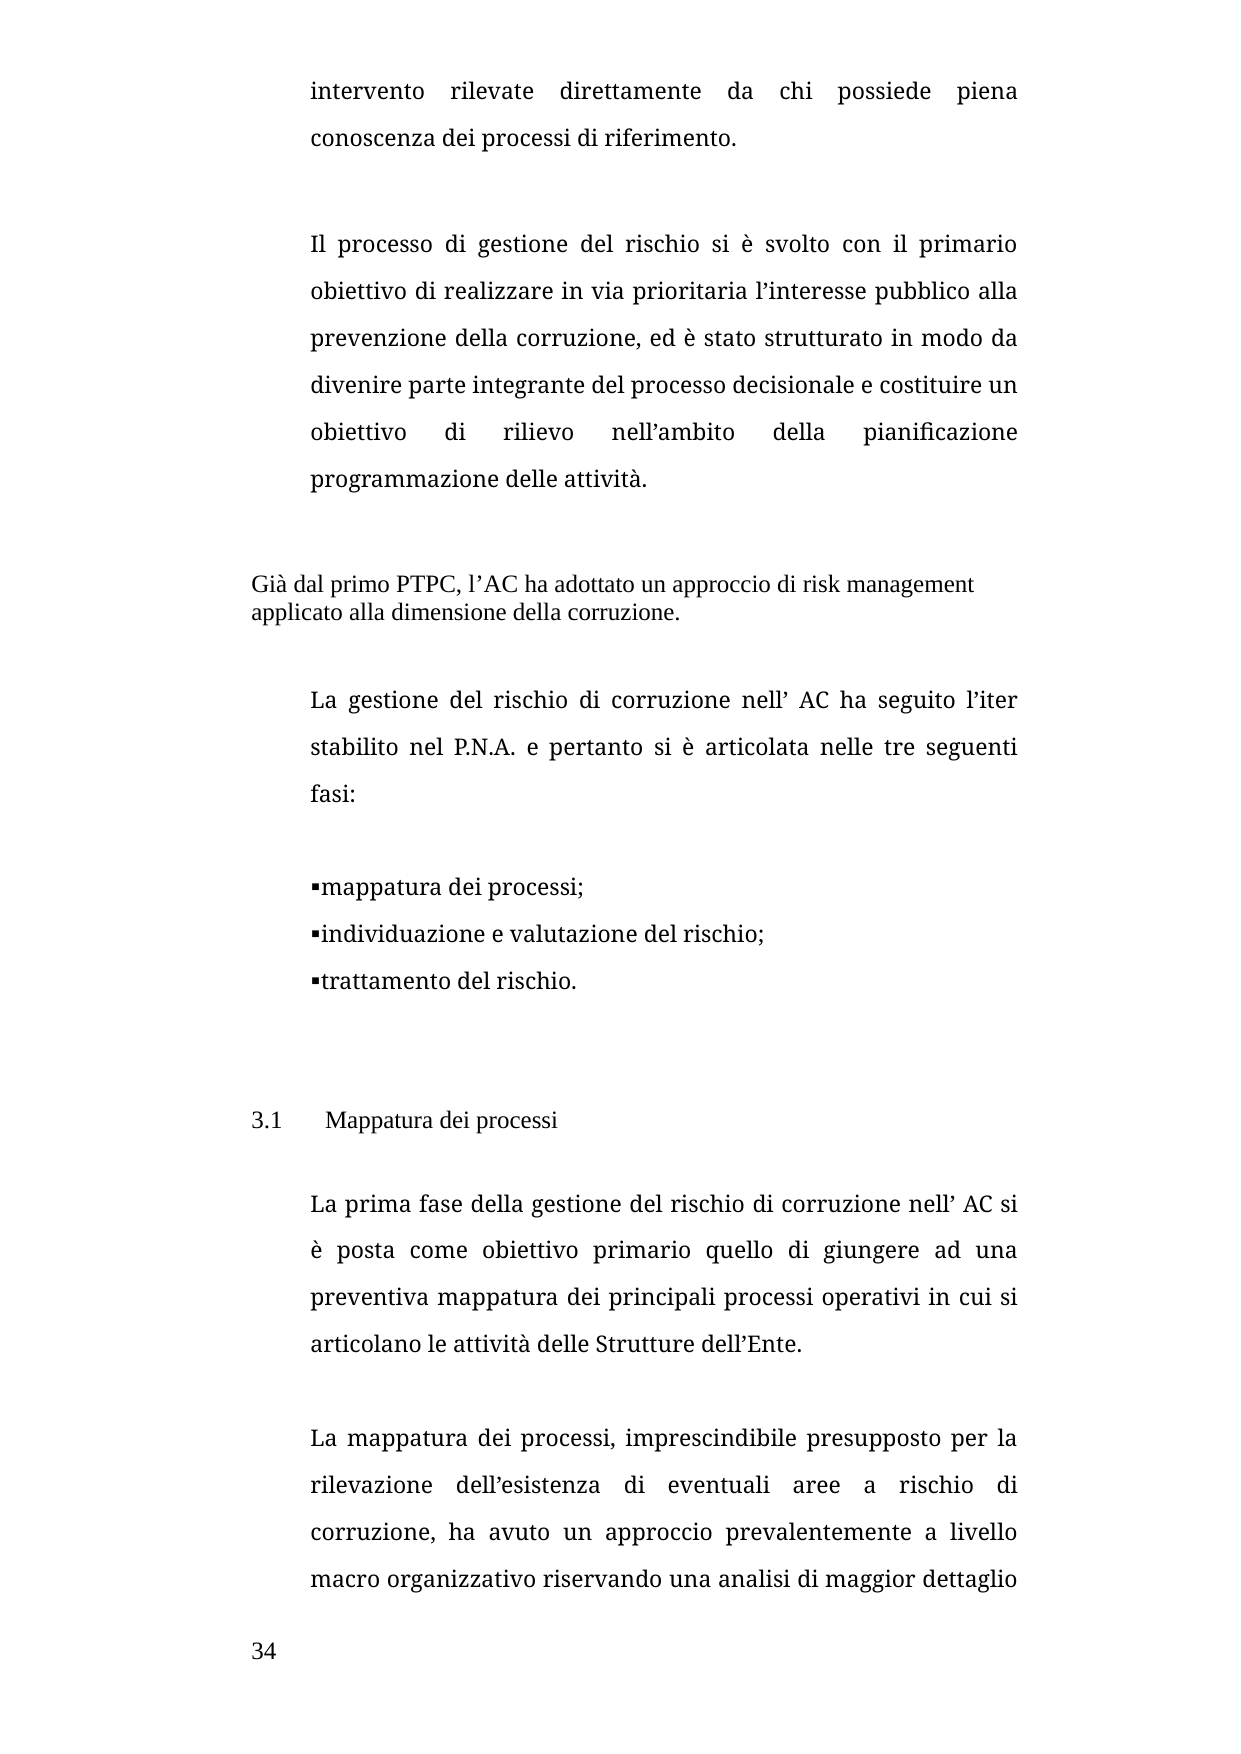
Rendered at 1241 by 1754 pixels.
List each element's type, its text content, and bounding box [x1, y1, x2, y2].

text Il processo di gestione del rischio si è svolto con il primario obiettivo di realizzare in via prioritaria l’interesse pubblico alla prevenzione della corruzione, ed è stato strutturato in modo da divenire parte integrante del processo decisionale e costituire un obiettivo di rilievo nell’ambito della pianificazione programmazione delle attività. [310, 228, 1019, 494]
list individuazione e valutazione del rischio; [310, 918, 1019, 949]
text La prima fase della gestione del rischio di corruzione nell’ AC si è posta come obiettivo primario quello di giungere ad una preventiva mappatura dei principali processi operativi in cui si articolano le attività delle Strutture dell’Ente. [310, 1187, 1019, 1359]
list trattamento del rischio. [310, 965, 1019, 996]
text La mappatura dei processi, imprescindibile presupposto per la rilevazione dell’esistenza di eventuali aree a rischio di corruzione, ha avuto un approccio prevalentemente a livello macro organizzativo riservando una analisi di maggior dettaglio [310, 1422, 1019, 1594]
text La gestione del rischio di corruzione nell’ AC ha seguito l’iter stabilito nel P.N.A. e pertanto si è articolata nelle tre seguenti fasi: [310, 684, 1019, 809]
text intervento rilevate direttamente da chi possiede piena conoscenza dei processi di riferimento. [310, 75, 1019, 153]
text Già dal primo PTPC, l’AC ha adottato un approccio di risk management applicato alla dimensione della corruzione. [251, 569, 1048, 626]
list mappatura dei processi; [310, 871, 1019, 902]
text 3.1 Mappatura dei processi [251, 1106, 1048, 1134]
